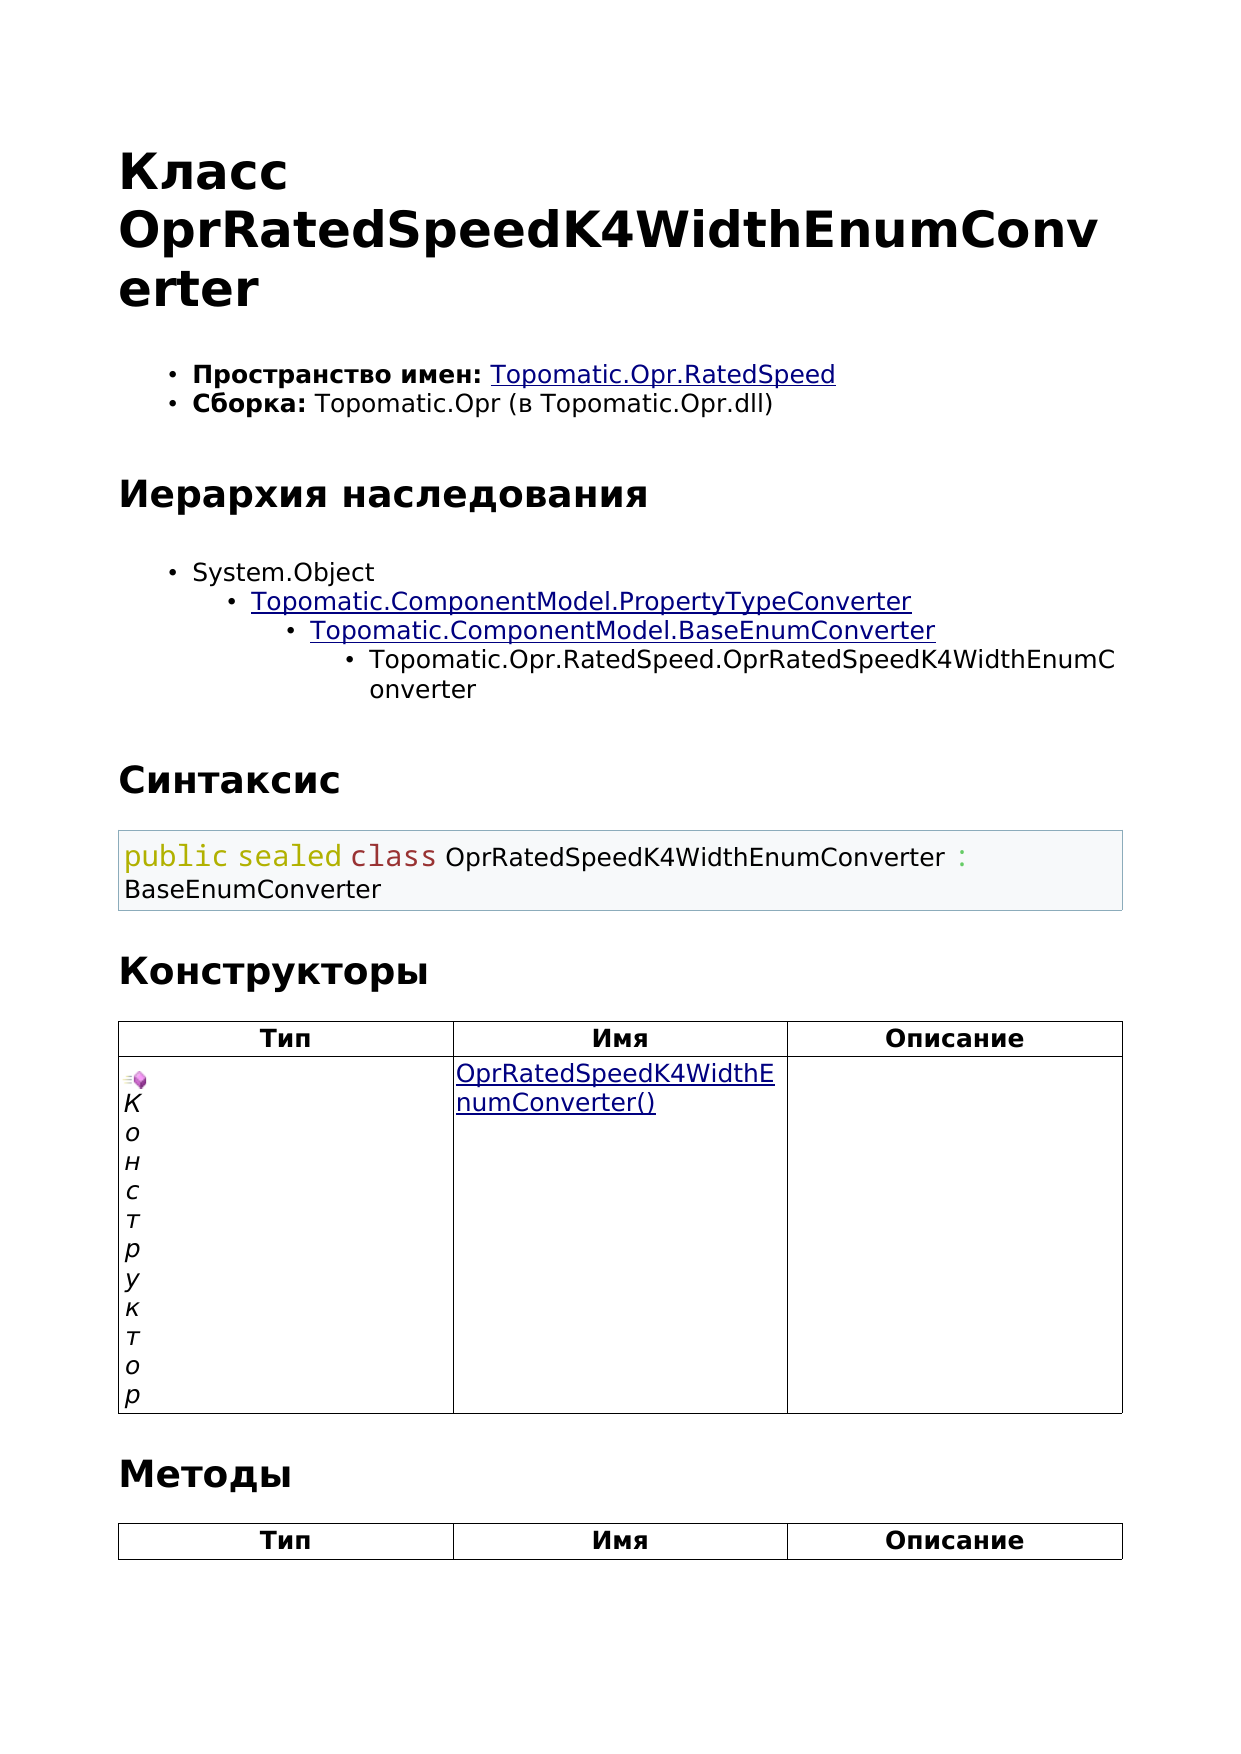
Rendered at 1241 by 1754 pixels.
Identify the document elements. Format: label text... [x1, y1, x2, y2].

list System.Object [177, 558, 1122, 587]
subtitle Конструкторы [118, 950, 1122, 994]
table_header Имя [454, 1022, 787, 1056]
table_header Имя [454, 1524, 787, 1558]
table_header Тип [119, 1022, 453, 1056]
subtitle Синтаксис [118, 758, 1122, 802]
list Topomatic.ComponentModel.PropertyTypeConverter [236, 587, 1122, 617]
list Topomatic.Opr.RatedSpeed.OprRatedSpeedK4WidthEnumConverter [354, 646, 1122, 704]
subtitle Методы [118, 1452, 1122, 1496]
table_cell [788, 1057, 1122, 1412]
list Сборка: Topomatic.Opr (в Topomatic.Opr.dll) [177, 389, 1122, 418]
table_cell OprRatedSpeedK4WidthEnumConverter() [454, 1057, 787, 1412]
subtitle Иерархия наследования [118, 473, 1122, 516]
table_cell [119, 1057, 453, 1412]
table_header Описание [788, 1022, 1122, 1056]
table_header public sealed class OprRatedSpeedK4WidthEnumConverter : BaseEnumConverter [119, 831, 1122, 910]
table_header Описание [788, 1524, 1122, 1558]
table_header Тип [119, 1524, 453, 1558]
list Topomatic.ComponentModel.BaseEnumConverter [295, 617, 1122, 646]
picture [121, 1071, 147, 1089]
subtitle Класс OprRatedSpeedK4WidthEnumConverter [118, 143, 1122, 318]
list Пространство имен: Topomatic.Opr.RatedSpeed [177, 360, 1122, 389]
